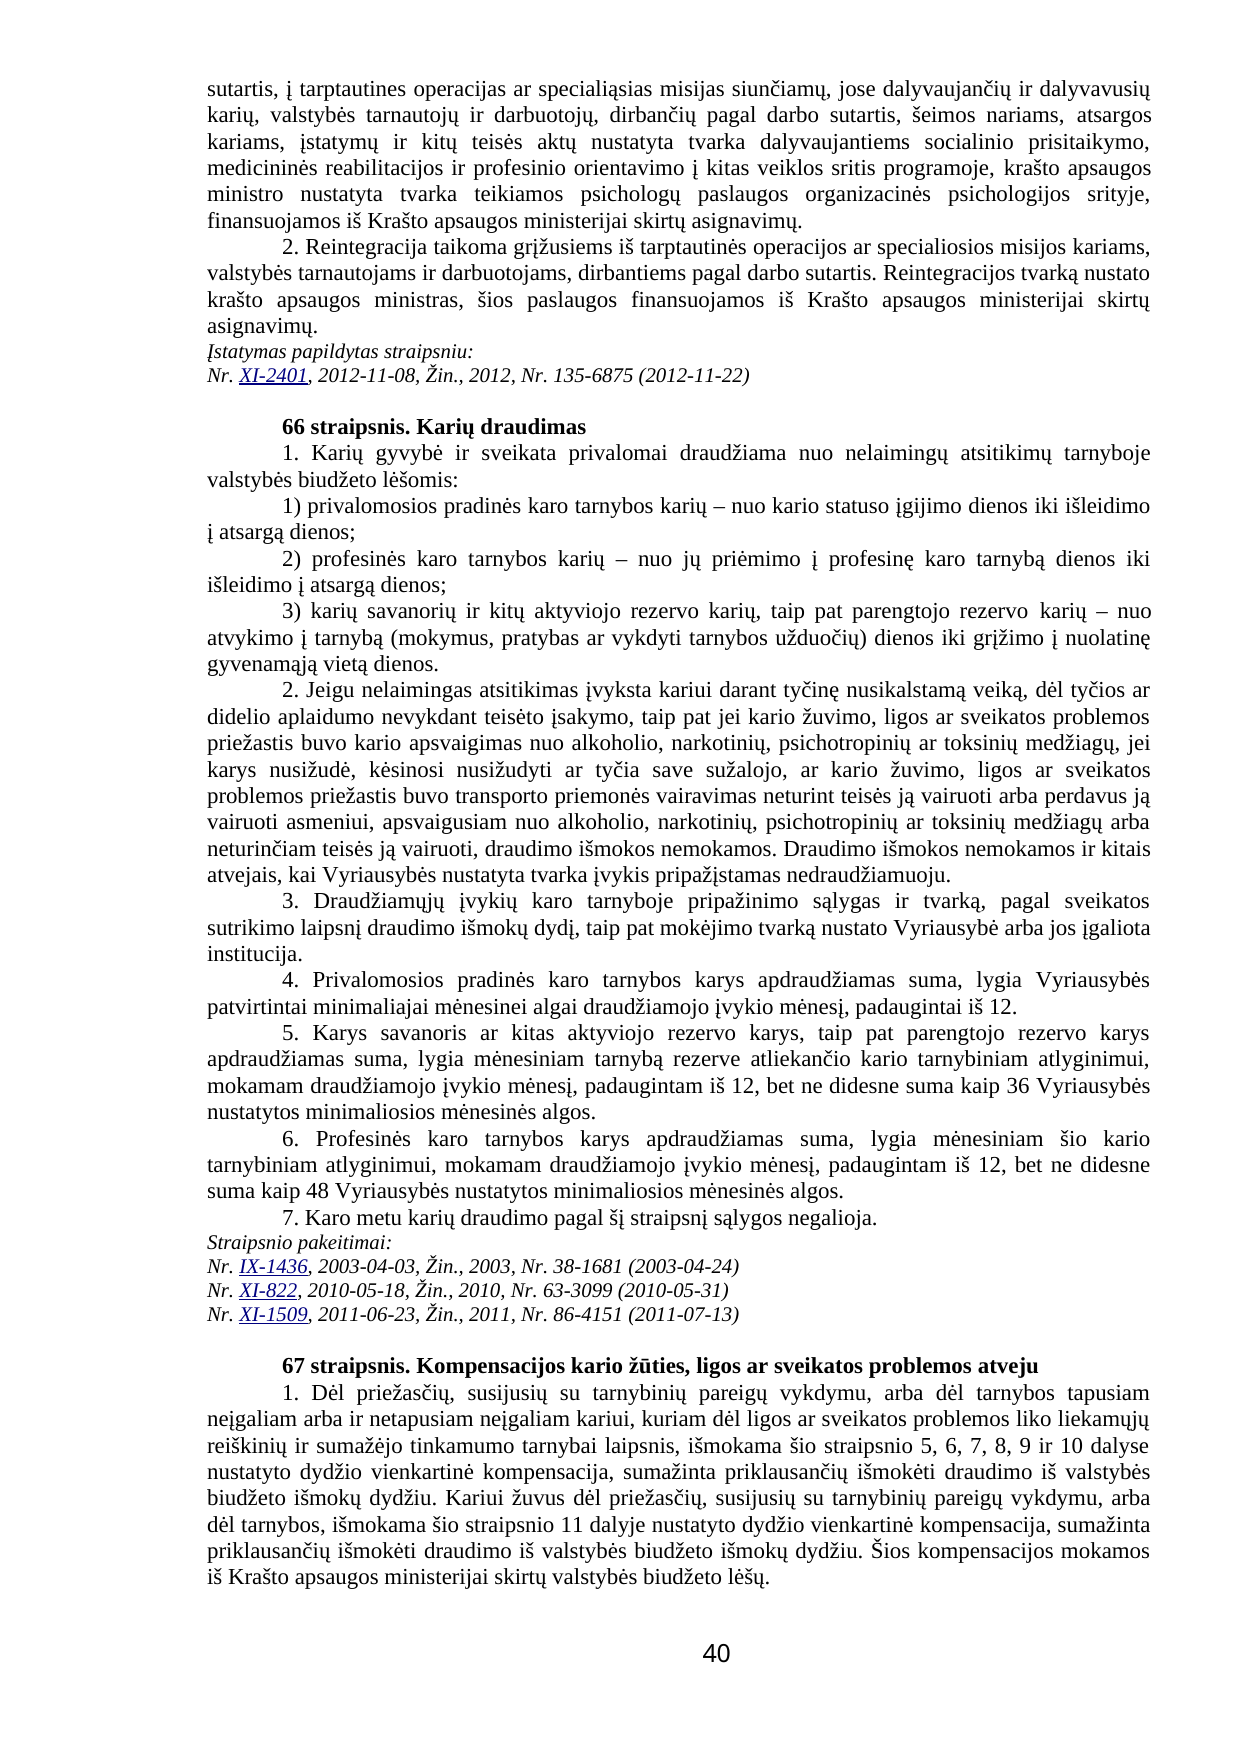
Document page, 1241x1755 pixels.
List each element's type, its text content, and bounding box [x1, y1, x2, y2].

text 4. Privalomosios pradinės karo tarnybos karys apdraudžiamas suma, lygia Vyriausybės patvirtintai minimaliajai mėnesinei algai draudžiamojo įvykio mėnesį, padaugintai iš 12. [207, 966, 1152, 1019]
text Įstatymas papildytas straipsniu: [207, 338, 1152, 363]
text 67 straipsnis. Kompensacijos kario žūties, ligos ar sveikatos problemos atveju [282, 1353, 1152, 1379]
text 2. Reintegracija taikoma grįžusiems iš tarptautinės operacijos ar specialiosios misijos kariams, valstybės tarnautojams ir darbuotojams, dirbantiems pagal darbo sutartis. Reintegracijos tvarką nustato krašto apsaugos ministras, šios paslaugos finansuojamos iš Krašto apsaugos ministerijai skirtų asignavimų. [207, 233, 1152, 338]
text 2) profesinės karo tarnybos karių – nuo jų priėmimo į profesinę karo tarnybą dienos iki išleidimo į atsargą dienos; [207, 545, 1152, 597]
text 7. Karo metu karių draudimo pagal šį straipsnį sąlygos negalioja. [207, 1204, 1152, 1230]
text 1. Dėl priežasčių, susijusių su tarnybinių pareigų vykdymu, arba dėl tarnybos tapusiam neįgaliam arba ir netapusiam neįgaliam kariui, kuriam dėl ligos ar sveikatos problemos liko liekamųjų reiškinių ir sumažėjo tinkamumo tarnybai laipsnis, išmokama šio straipsnio 5, 6, 7, 8, 9 ir 10 dalyse nustatyto dydžio vienkartinė kompensacija, sumažinta priklausančių išmokėti draudimo iš valstybės biudžeto išmokų dydžiu. Kariui žuvus dėl priežasčių, susijusių su tarnybinių pareigų vykdymu, arba dėl tarnybos, išmokama šio straipsnio 11 dalyje nustatyto dydžio vienkartinė kompensacija, sumažinta priklausančių išmokėti draudimo iš valstybės biudžeto išmokų dydžiu. Šios kompensacijos mokamos iš Krašto apsaugos ministerijai skirtų valstybės biudžeto lėšų. [207, 1379, 1152, 1590]
text 2. Jeigu nelaimingas atsitikimas įvyksta kariui darant tyčinę nusikalstamą veiką, dėl tyčios ar didelio aplaidumo nevykdant teisėto įsakymo, taip pat jei kario žuvimo, ligos ar sveikatos problemos priežastis buvo kario apsvaigimas nuo alkoholio, narkotinių, psichotropinių ar toksinių medžiagų, jei karys nusižudė, kėsinosi nusižudyti ar tyčia save sužalojo, ar kario žuvimo, ligos ar sveikatos problemos priežastis buvo transporto priemonės vairavimas neturint teisės ją vairuoti arba perdavus ją vairuoti asmeniui, apsvaigusiam nuo alkoholio, narkotinių, psichotropinių ar toksinių medžiagų arba neturinčiam teisės ją vairuoti, draudimo išmokos nemokamos. Draudimo išmokos nemokamos ir kitais atvejais, kai Vyriausybės nustatyta tvarka įvykis pripažįstamas nedraudžiamuoju. [207, 677, 1152, 887]
text 1) privalomosios pradinės karo tarnybos karių – nuo kario statuso įgijimo dienos iki išleidimo į atsargą dienos; [207, 492, 1152, 545]
text sutartis, į tarptautines operacijas ar specialiąsias misijas siunčiamų, jose dalyvaujančių ir dalyvavusių karių, valstybės tarnautojų ir darbuotojų, dirbančių pagal darbo sutartis, šeimos nariams, atsargos kariams, įstatymų ir kitų teisės aktų nustatyta tvarka dalyvaujantiems socialinio prisitaikymo, medicininės reabilitacijos ir profesinio orientavimo į kitas veiklos sritis programoje, krašto apsaugos ministro nustatyta tvarka teikiamos psichologų paslaugos organizacinės psichologijos srityje, finansuojamos iš Krašto apsaugos ministerijai skirtų asignavimų. [207, 75, 1152, 233]
text Straipsnio pakeitimai: [207, 1230, 1152, 1254]
text 3) karių savanorių ir kitų aktyviojo rezervo karių, taip pat parengtojo rezervo karių – nuo atvykimo į tarnybą (mokymus, pratybas ar vykdyti tarnybos užduočių) dienos iki grįžimo į nuolatinę gyvenamąją vietą dienos. [207, 597, 1152, 677]
text Nr. XI-822, 2010-05-18, Žin., 2010, Nr. 63-3099 (2010-05-31) [207, 1278, 1152, 1302]
text 3. Draudžiamųjų įvykių karo tarnyboje pripažinimo sąlygas ir tvarką, pagal sveikatos sutrikimo laipsnį draudimo išmokų dydį, taip pat mokėjimo tvarką nustato Vyriausybė arba jos įgaliota institucija. [207, 887, 1152, 966]
text 5. Karys savanoris ar kitas aktyviojo rezervo karys, taip pat parengtojo rezervo karys apdraudžiamas suma, lygia mėnesiniam tarnybą rezerve atliekančio kario tarnybiniam atlyginimui, mokamam draudžiamojo įvykio mėnesį, padaugintam iš 12, bet ne didesne suma kaip 36 Vyriausybės nustatytos minimaliosios mėnesinės algos. [207, 1019, 1152, 1124]
text 1. Karių gyvybė ir sveikata privalomai draudžiama nuo nelaimingų atsitikimų tarnyboje valstybės biudžeto lėšomis: [207, 439, 1152, 492]
text Nr. XI-1509, 2011-06-23, Žin., 2011, Nr. 86-4151 (2011-07-13) [207, 1302, 1152, 1326]
text 66 straipsnis. Karių draudimas [207, 413, 1152, 439]
text 6. Profesinės karo tarnybos karys apdraudžiamas suma, lygia mėnesiniam šio kario tarnybiniam atlyginimui, mokamam draudžiamojo įvykio mėnesį, padaugintam iš 12, bet ne didesne suma kaip 48 Vyriausybės nustatytos minimaliosios mėnesinės algos. [207, 1124, 1152, 1204]
text Nr. XI-2401, 2012-11-08, Žin., 2012, Nr. 135-6875 (2012-11-22) [207, 363, 1152, 387]
text Nr. IX-1436, 2003-04-03, Žin., 2003, Nr. 38-1681 (2003-04-24) [207, 1254, 1152, 1278]
